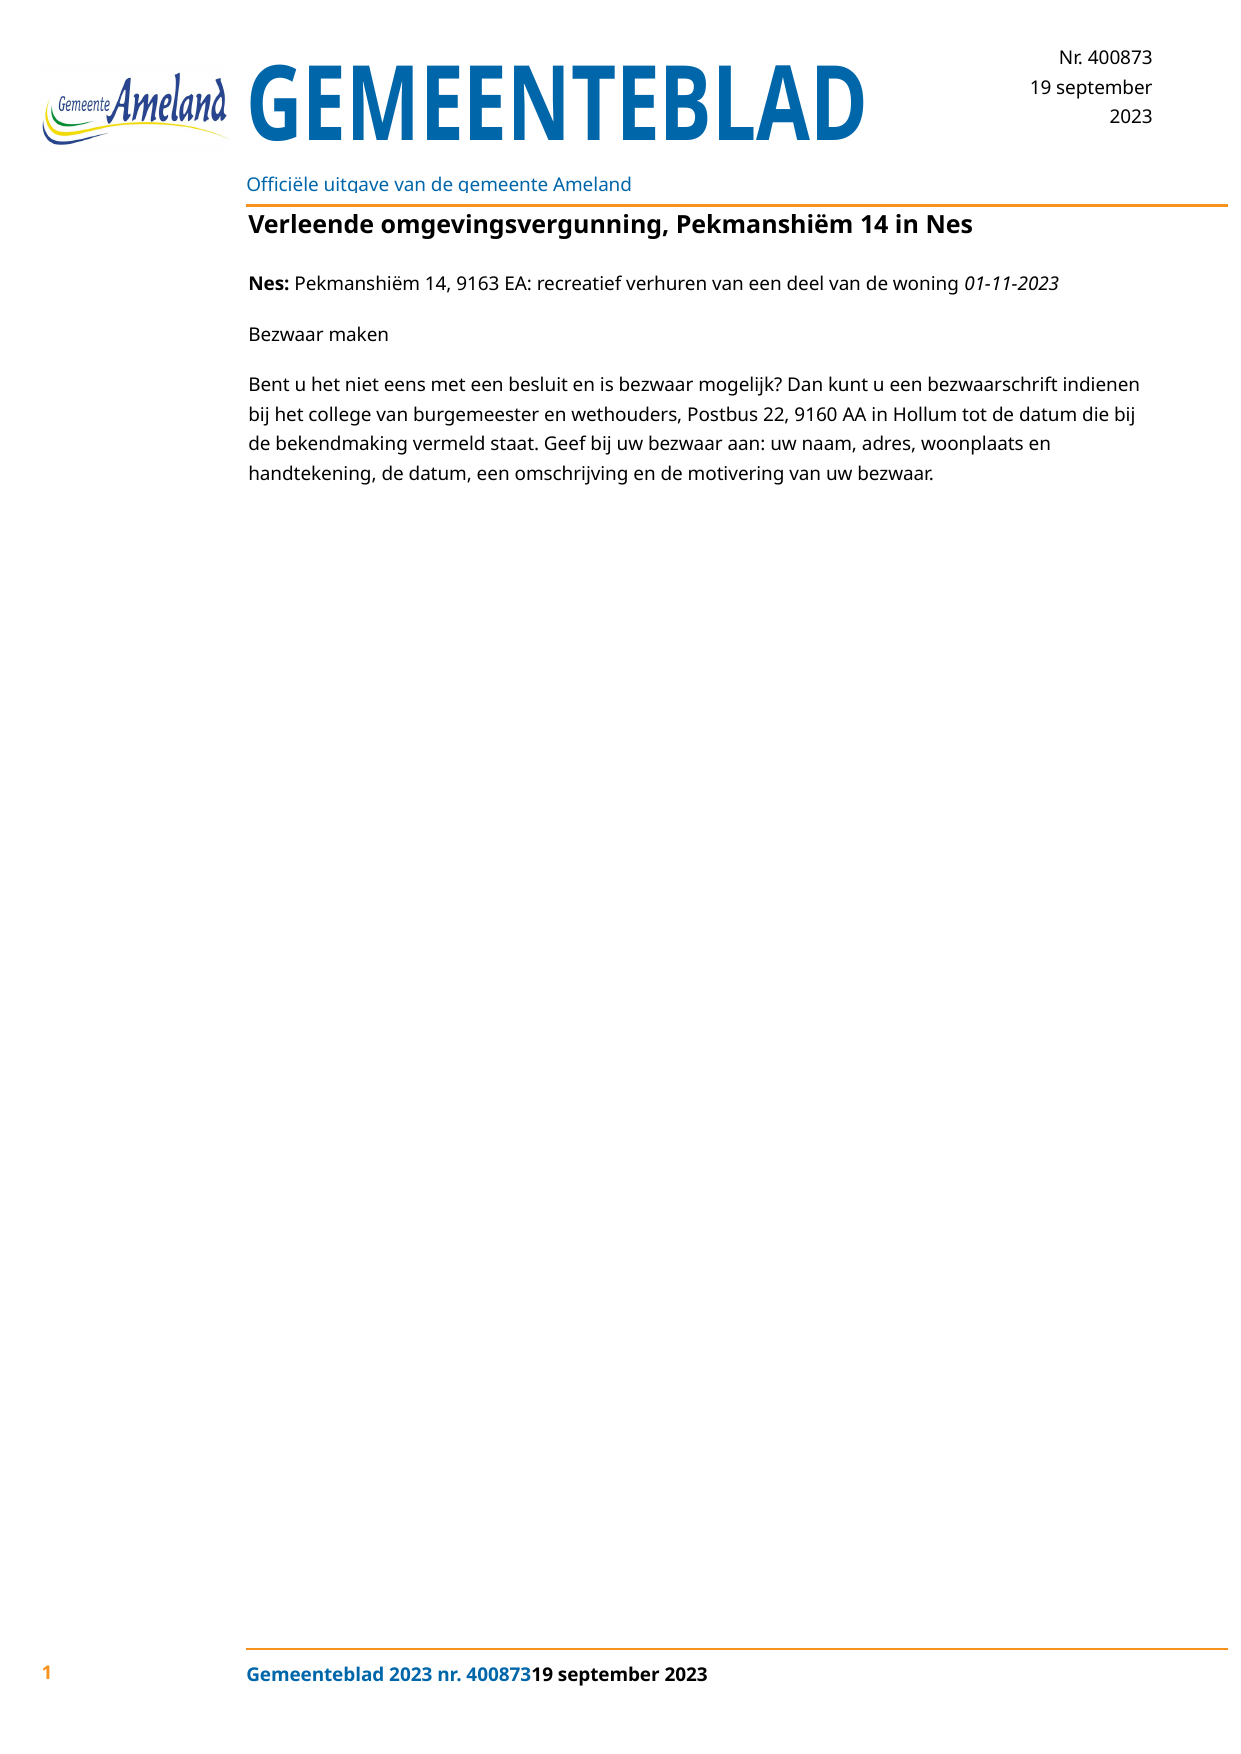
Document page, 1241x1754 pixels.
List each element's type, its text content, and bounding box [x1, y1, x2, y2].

text Bezwaar maken [248, 321, 1152, 346]
picture [41, 47, 231, 172]
text Verleende omgevingsvergunning, Pekmanshiëm 14 in Nes [248, 207, 1152, 241]
text Nes: Pekmanshiëm 14, 9163 EA: recreatief verhuren van een deel van de woning 01-11-2023 [248, 270, 1152, 296]
text Bent u het niet eens met een besluit en is bezwaar mogelijk? Dan kunt u een bezwaarschrift indienen bij het college van burgemeester en wethouders, Postbus 22, 9160 AA in Hollum tot de datum die bij de bekendmaking vermeld staat. Geef bij uw bezwaar aan: uw naam, adres, woonplaats en handtekening, de datum, een omschrijving en de motivering van uw bezwaar. [248, 371, 1152, 486]
